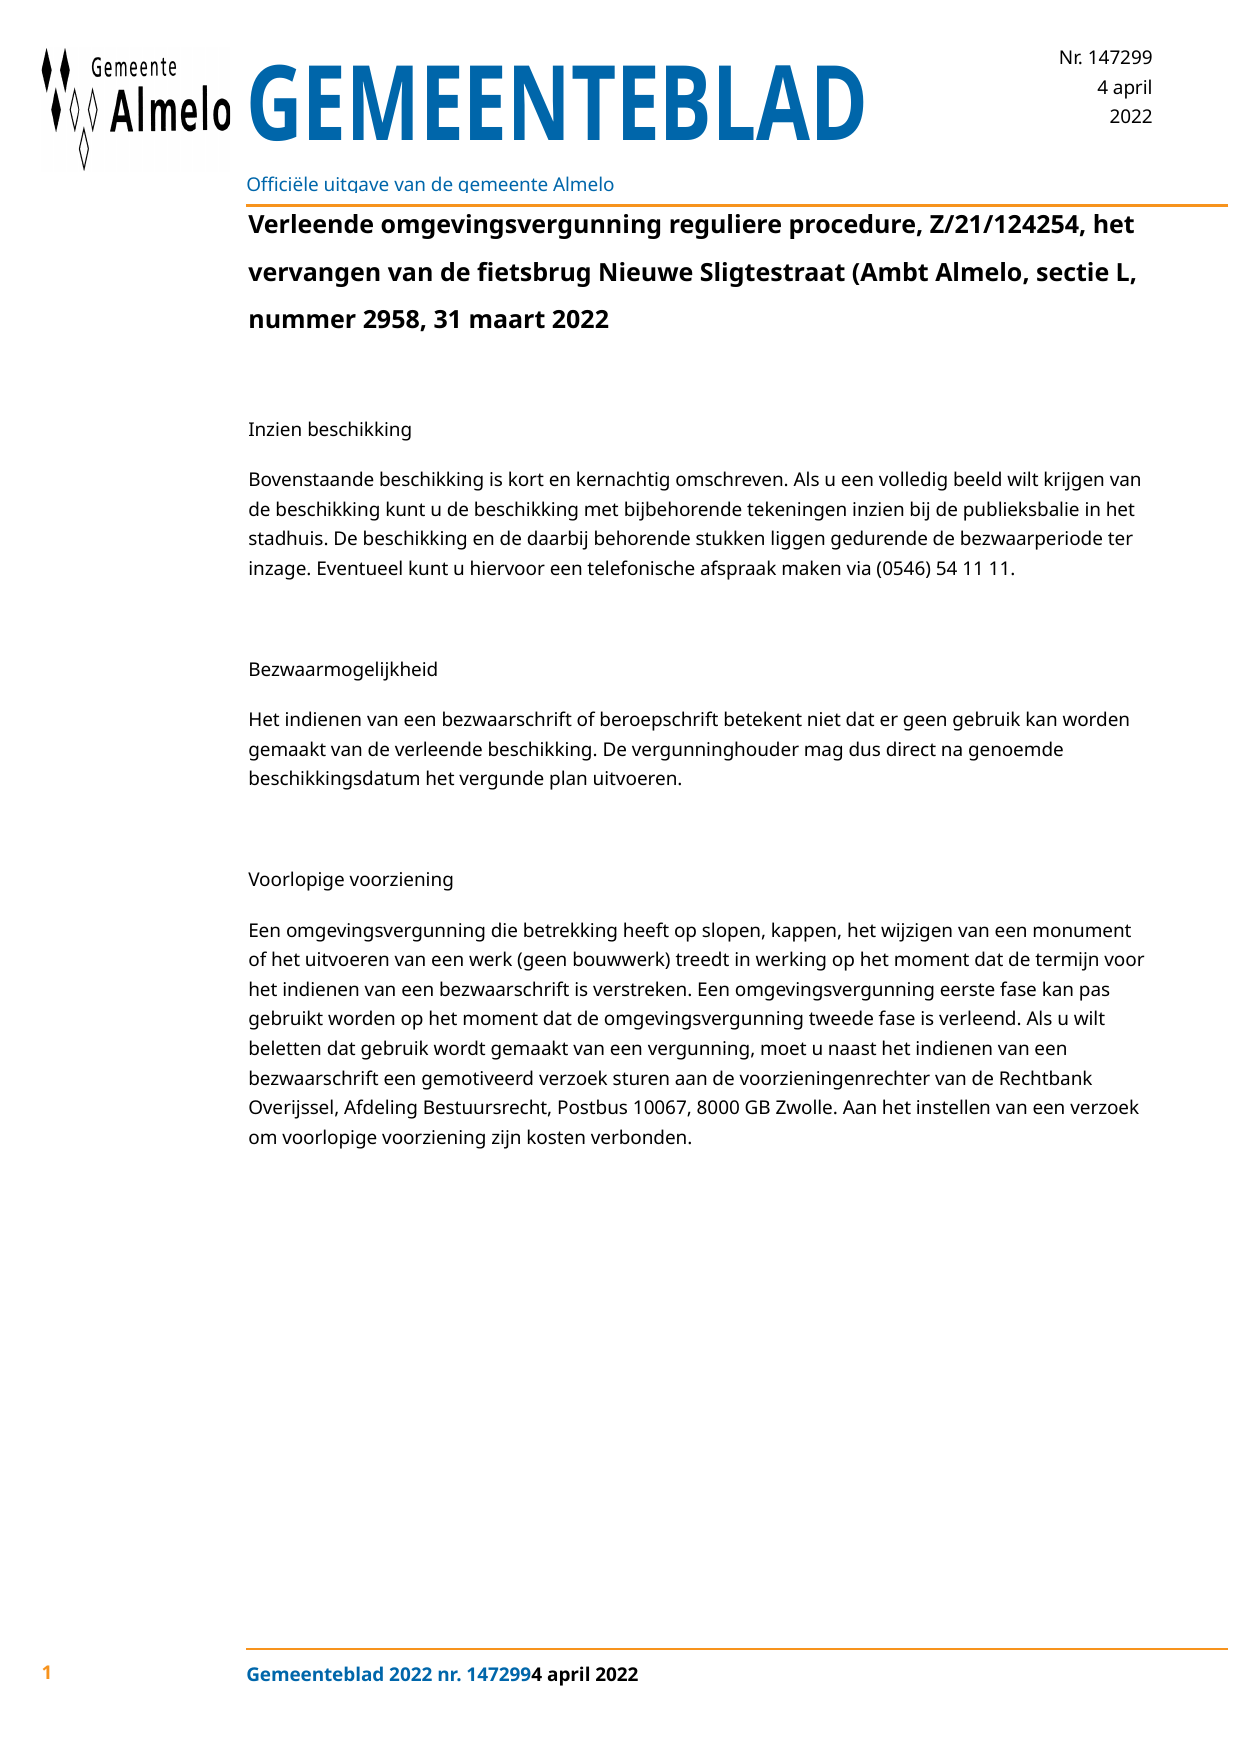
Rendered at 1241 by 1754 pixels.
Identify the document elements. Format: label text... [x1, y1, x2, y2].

text Een omgevingsvergunning die betrekking heeft op slopen, kappen, het wijzigen van een monument of het uitvoeren van een werk (geen bouwwerk) treedt in werking op het moment dat de termijn voor het indienen van een bezwaarschrift is verstreken. Een omgevingsvergunning eerste fase kan pas gebruikt worden op het moment dat de omgevingsvergunning tweede fase is verleend. Als u wilt beletten dat gebruik wordt gemaakt van een vergunning, moet u naast het indienen van een bezwaarschrift een gemotiveerd verzoek sturen aan de voorzieningenrechter van de Rechtbank Overijssel, Afdeling Bestuursrecht, Postbus 10067, 8000 GB Zwolle. Aan het instellen van een verzoek om voorlopige voorziening zijn kosten verbonden. [248, 917, 1152, 1149]
text Bezwaarmogelijkheid [248, 656, 1152, 682]
text Verleende omgevingsvergunning reguliere procedure, Z/21/124254, het vervangen van de fietsbrug Nieuwe Sligtestraat (Ambt Almelo, sectie L, nummer 2958, 31 maart 2022 [248, 207, 1152, 336]
text Voorlopige voorziening [248, 866, 1152, 892]
picture [41, 47, 231, 172]
text Bovenstaande beschikking is kort en kernachtig omschreven. Als u een volledig beeld wilt krijgen van de beschikking kunt u de beschikking met bijbehorende tekeningen inzien bij de publieksbalie in het stadhuis. De beschikking en de daarbij behorende stukken liggen gedurende de bezwaarperiode ter inzage. Eventueel kunt u hiervoor een telefonische afspraak maken via (0546) 54 11 11. [248, 466, 1152, 581]
text Inzien beschikking [248, 416, 1152, 442]
text Het indienen van een bezwaarschrift of beroepschrift betekent niet dat er geen gebruik kan worden gemaakt van de verleende beschikking. De vergunninghouder mag dus direct na genoemde beschikkingsdatum het vergunde plan uitvoeren. [248, 706, 1152, 791]
